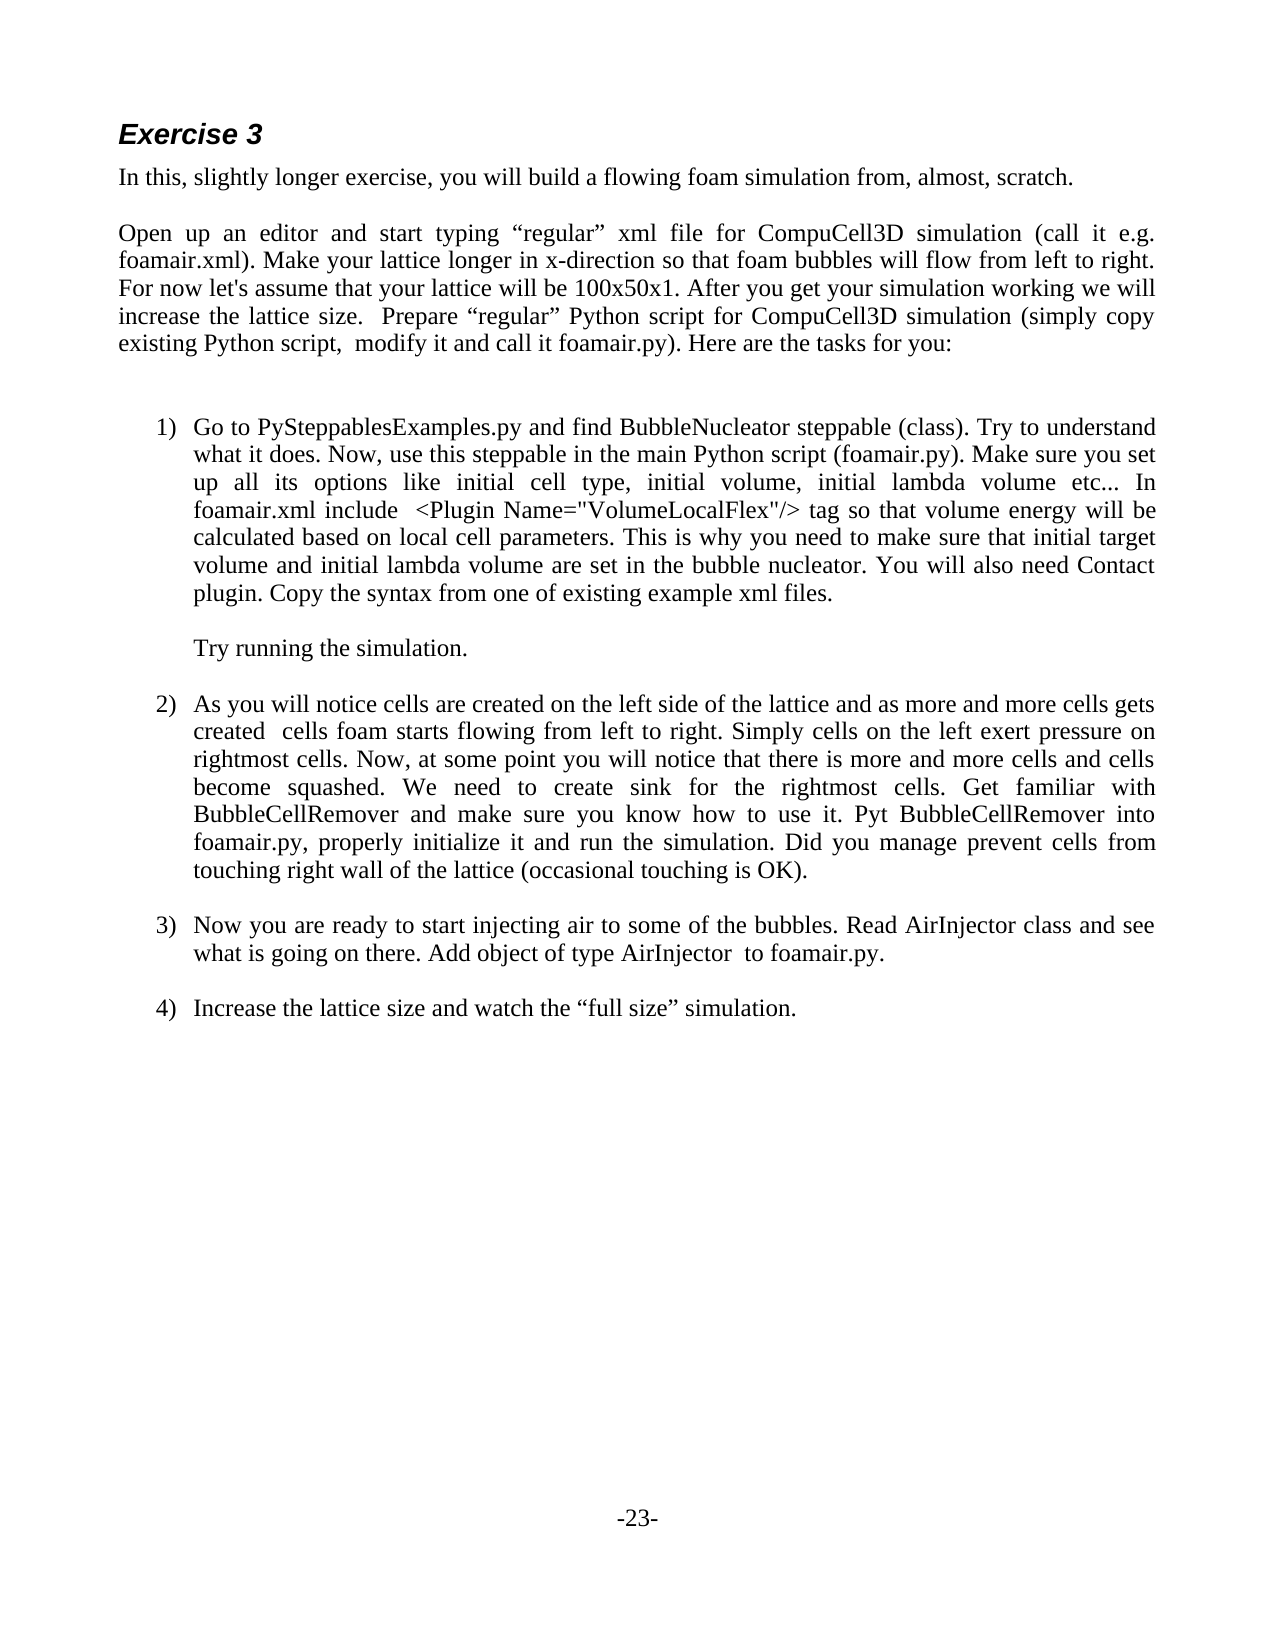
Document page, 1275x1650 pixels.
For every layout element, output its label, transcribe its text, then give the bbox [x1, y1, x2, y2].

list Increase the lattice size and watch the “full size” simulation. [156, 994, 1157, 1022]
list Now you are ready to start injecting air to some of the bubbles. Read AirInjector class and see what is going on there. Add object of type AirInjector to foamair.py. [156, 911, 1157, 967]
text In this, slightly longer exercise, you will build a flowing foam simulation from, almost, scratch. [118, 163, 1157, 191]
subtitle Exercise 3 [118, 118, 1157, 151]
list As you will notice cells are created on the left side of the lattice and as more and more cells gets created cells foam starts flowing from left to right. Simply cells on the left exert pressure on rightmost cells. Now, at some point you will notice that there is more and more cells and cells become squashed. We need to create sink for the rightmost cells. Get familiar with BubbleCellRemover and make sure you know how to use it. Pyt BubbleCellRemover into foamair.py, properly initialize it and run the simulation. Did you manage prevent cells from touching right wall of the lattice (occasional touching is OK). [156, 690, 1157, 884]
list Try running the simulation. [156, 634, 1157, 662]
list Go to PySteppablesExamples.py and find BubbleNucleator steppable (class). Try to understand what it does. Now, use this steppable in the main Python script (foamair.py). Make sure you set up all its options like initial cell type, initial volume, initial lambda volume etc... In foamair.xml include <Plugin Name="VolumeLocalFlex"/> tag so that volume energy will be calculated based on local cell parameters. This is why you need to make sure that initial target volume and initial lambda volume are set in the bubble nucleator. You will also need Contact plugin. Copy the syntax from one of existing example xml files. [156, 413, 1157, 607]
text Open up an editor and start typing “regular” xml file for CompuCell3D simulation (call it e.g. foamair.xml). Make your lattice longer in x-direction so that foam bubbles will flow from left to right. For now let's assume that your lattice will be 100x50x1. After you get your simulation working we will increase the lattice size. Prepare “regular” Python script for CompuCell3D simulation (simply copy existing Python script, modify it and call it foamair.py). Here are the tasks for you: [118, 219, 1157, 357]
